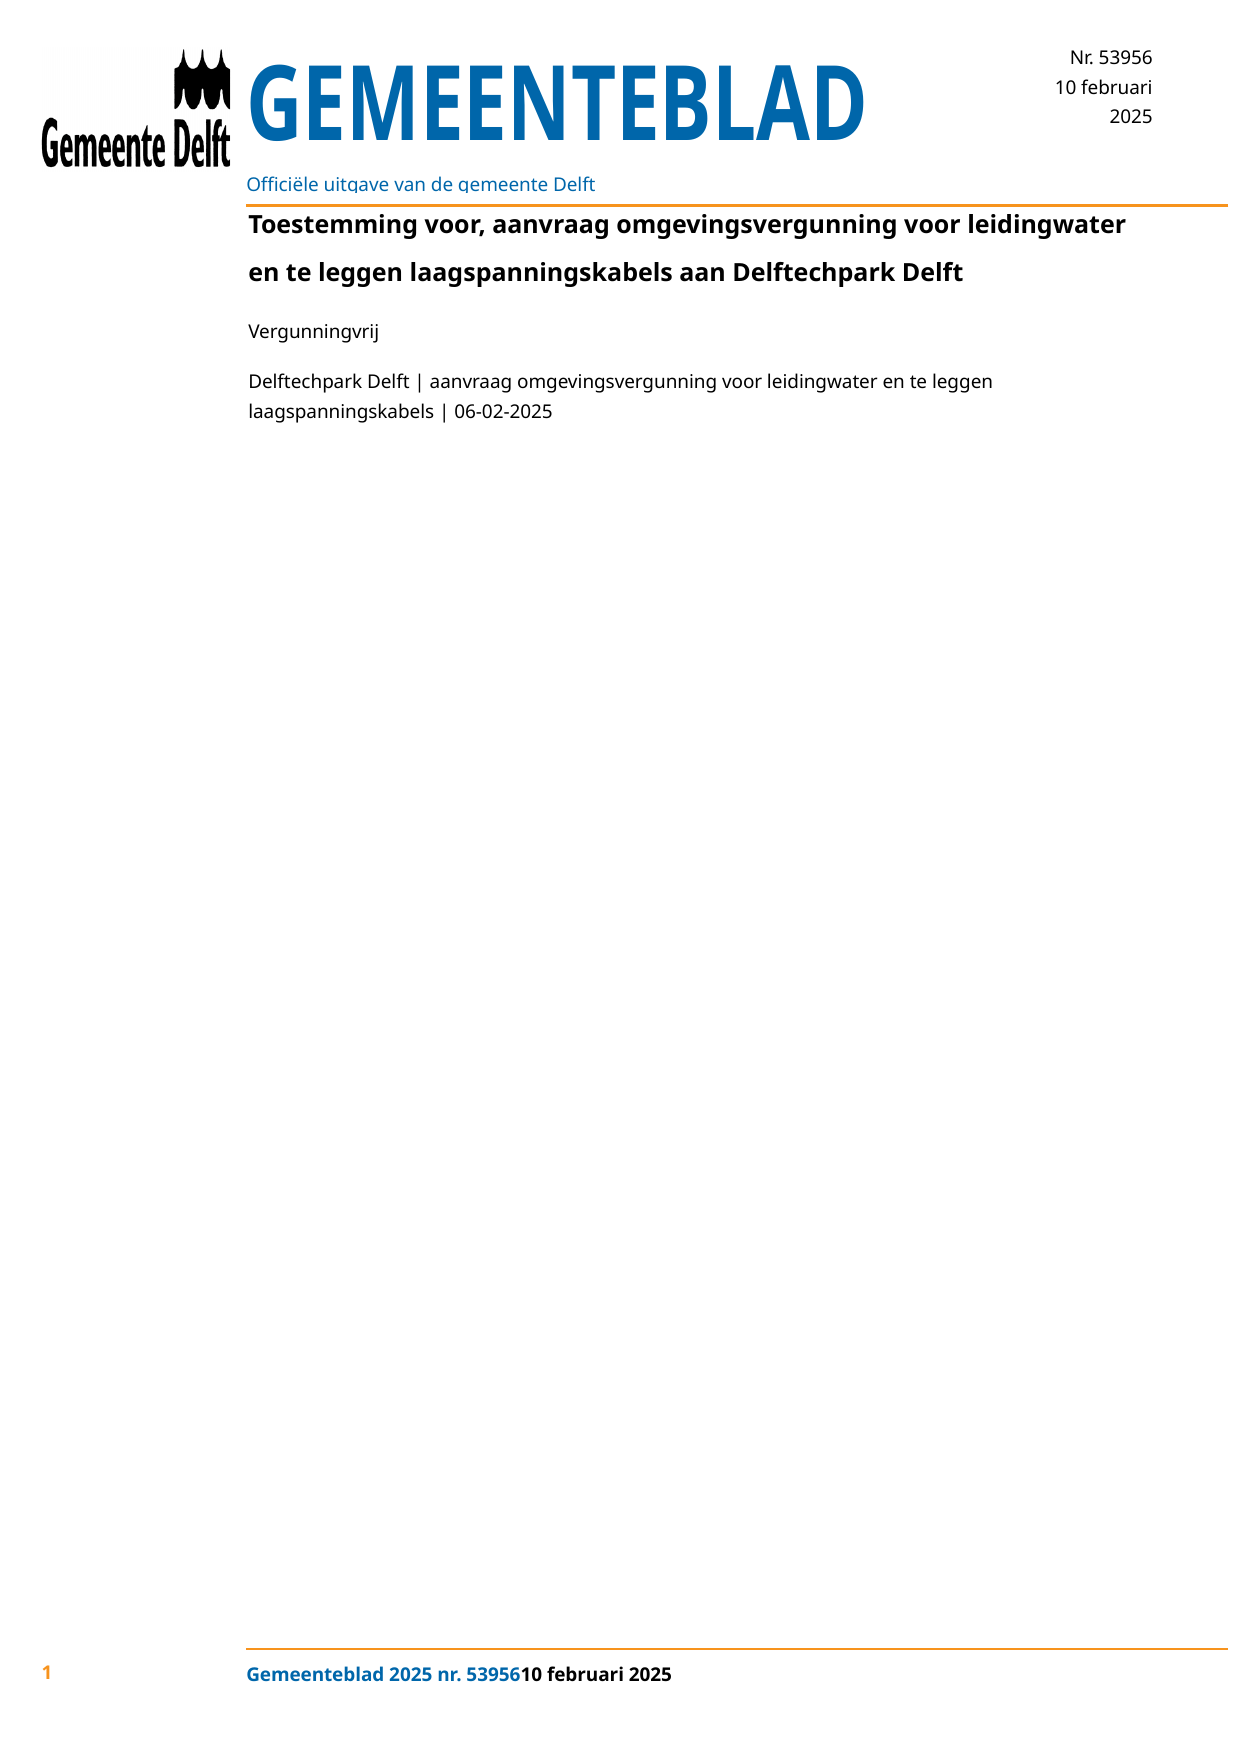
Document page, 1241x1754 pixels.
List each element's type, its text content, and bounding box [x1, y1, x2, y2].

text Vergunningvrij [248, 318, 1152, 344]
text Delftechpark Delft | aanvraag omgevingsvergunning voor leidingwater en te leggen laagspanningskabels | 06-02-2025 [248, 368, 1152, 424]
picture [41, 47, 231, 172]
text Toestemming voor, aanvraag omgevingsvergunning voor leidingwater en te leggen laagspanningskabels aan Delftechpark Delft [248, 207, 1152, 288]
